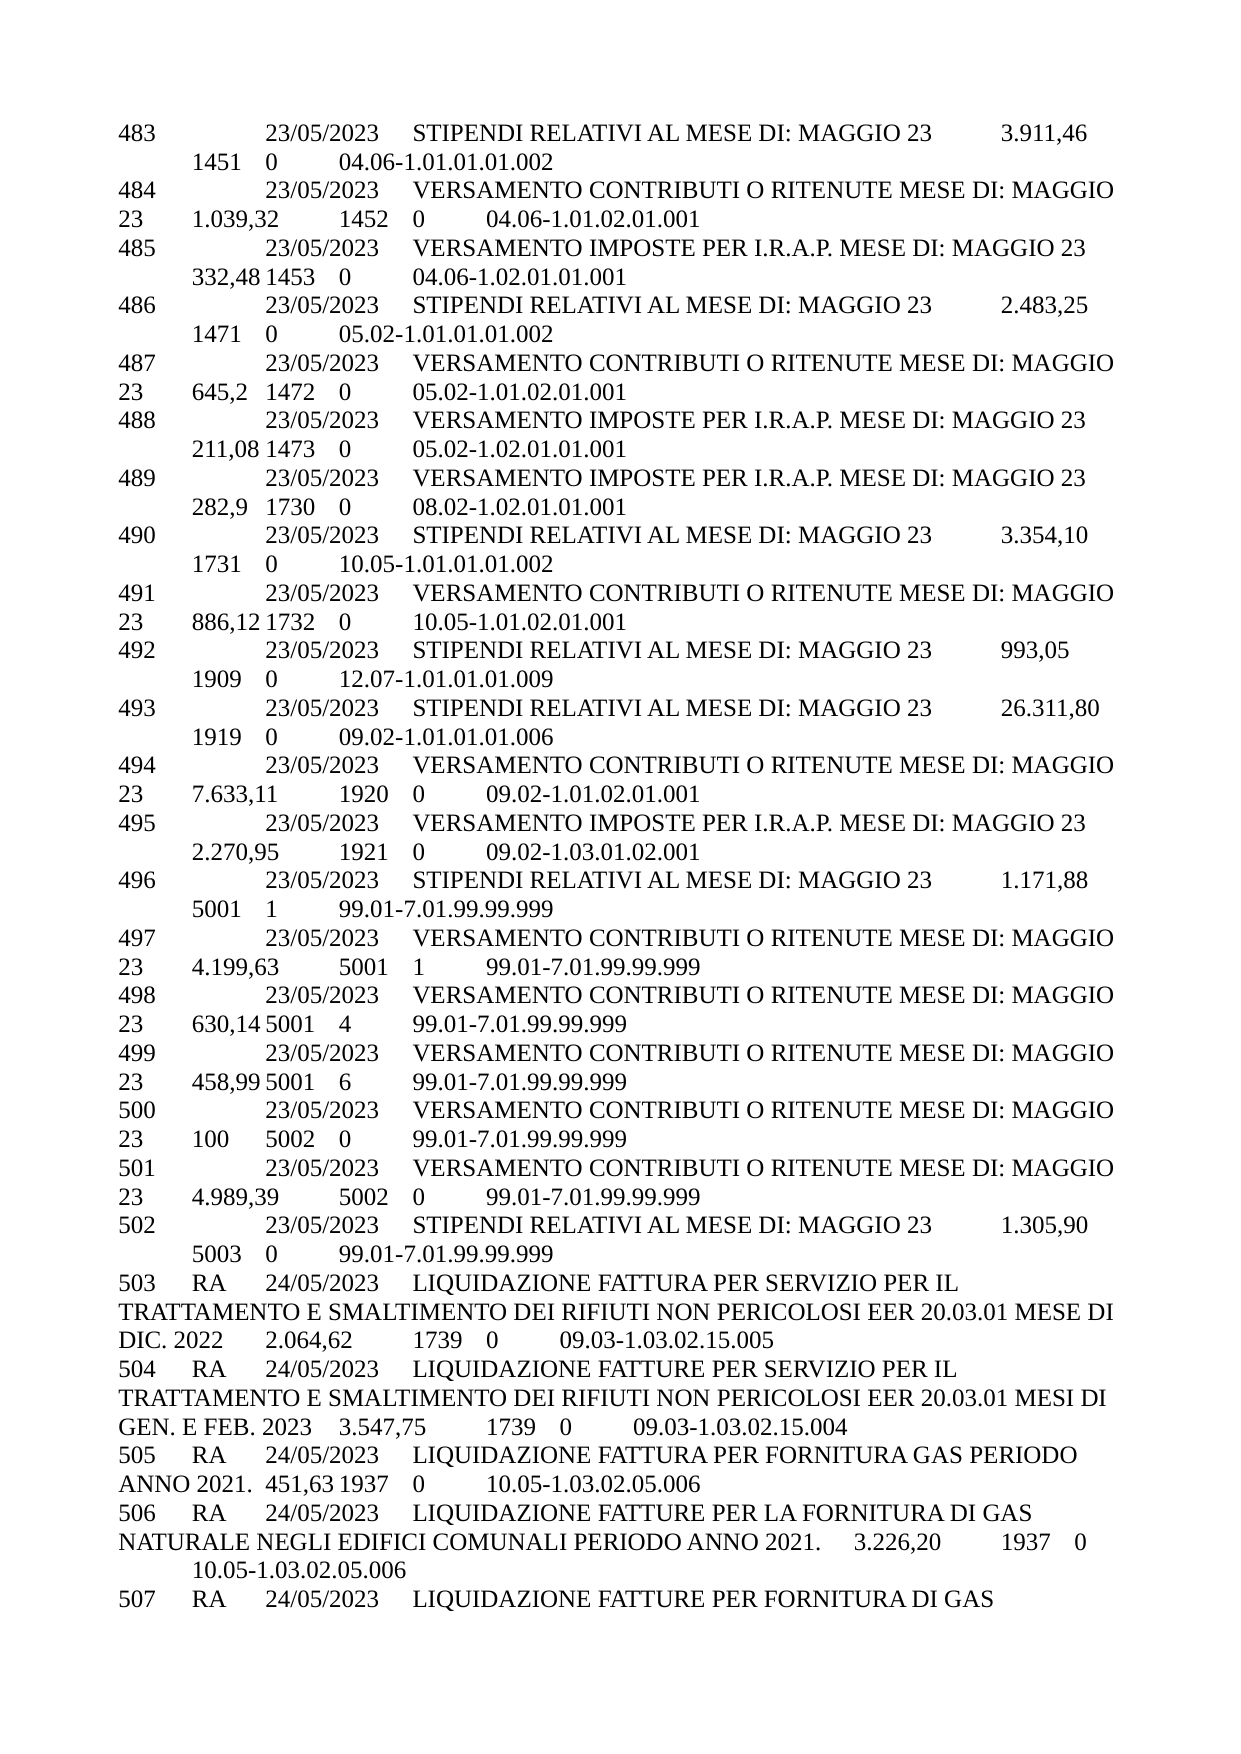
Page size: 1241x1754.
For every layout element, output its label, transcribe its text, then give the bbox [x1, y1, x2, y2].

text 489 23/05/2023 VERSAMENTO IMPOSTE PER I.R.A.P. MESE DI: MAGGIO 23 282,9 1730 0 08.02-1.02.01.01.001 [118, 463, 1122, 521]
text 500 23/05/2023 VERSAMENTO CONTRIBUTI O RITENUTE MESE DI: MAGGIO 23 100 5002 0 99.01-7.01.99.99.999 [118, 1096, 1122, 1153]
text 496 23/05/2023 STIPENDI RELATIVI AL MESE DI: MAGGIO 23 1.171,88 5001 1 99.01-7.01.99.99.999 [118, 866, 1122, 923]
text 490 23/05/2023 STIPENDI RELATIVI AL MESE DI: MAGGIO 23 3.354,10 1731 0 10.05-1.01.01.01.002 [118, 521, 1122, 578]
text 506 RA 24/05/2023 LIQUIDAZIONE FATTURE PER LA FORNITURA DI GAS NATURALE NEGLI EDIFICI COMUNALI PERIODO ANNO 2021. 3.226,20 1937 0 10.05-1.03.02.05.006 [118, 1498, 1122, 1584]
text 491 23/05/2023 VERSAMENTO CONTRIBUTI O RITENUTE MESE DI: MAGGIO 23 886,12 1732 0 10.05-1.01.02.01.001 [118, 578, 1122, 636]
text 484 23/05/2023 VERSAMENTO CONTRIBUTI O RITENUTE MESE DI: MAGGIO 23 1.039,32 1452 0 04.06-1.01.02.01.001 [118, 176, 1122, 233]
text 492 23/05/2023 STIPENDI RELATIVI AL MESE DI: MAGGIO 23 993,05 1909 0 12.07-1.01.01.01.009 [118, 636, 1122, 693]
text 488 23/05/2023 VERSAMENTO IMPOSTE PER I.R.A.P. MESE DI: MAGGIO 23 211,08 1473 0 05.02-1.02.01.01.001 [118, 406, 1122, 463]
text 504 RA 24/05/2023 LIQUIDAZIONE FATTURE PER SERVIZIO PER IL TRATTAMENTO E SMALTIMENTO DEI RIFIUTI NON PERICOLOSI EER 20.03.01 MESI DI GEN. E FEB. 2023 3.547,75 1739 0 09.03-1.03.02.15.004 [118, 1354, 1122, 1441]
text 485 23/05/2023 VERSAMENTO IMPOSTE PER I.R.A.P. MESE DI: MAGGIO 23 332,48 1453 0 04.06-1.02.01.01.001 [118, 233, 1122, 291]
text 495 23/05/2023 VERSAMENTO IMPOSTE PER I.R.A.P. MESE DI: MAGGIO 23 2.270,95 1921 0 09.02-1.03.01.02.001 [118, 808, 1122, 866]
text 494 23/05/2023 VERSAMENTO CONTRIBUTI O RITENUTE MESE DI: MAGGIO 23 7.633,11 1920 0 09.02-1.01.02.01.001 [118, 751, 1122, 808]
text 499 23/05/2023 VERSAMENTO CONTRIBUTI O RITENUTE MESE DI: MAGGIO 23 458,99 5001 6 99.01-7.01.99.99.999 [118, 1038, 1122, 1096]
text 505 RA 24/05/2023 LIQUIDAZIONE FATTURA PER FORNITURA GAS PERIODO ANNO 2021. 451,63 1937 0 10.05-1.03.02.05.006 [118, 1441, 1122, 1498]
text 497 23/05/2023 VERSAMENTO CONTRIBUTI O RITENUTE MESE DI: MAGGIO 23 4.199,63 5001 1 99.01-7.01.99.99.999 [118, 923, 1122, 981]
text 503 RA 24/05/2023 LIQUIDAZIONE FATTURA PER SERVIZIO PER IL TRATTAMENTO E SMALTIMENTO DEI RIFIUTI NON PERICOLOSI EER 20.03.01 MESE DI DIC. 2022 2.064,62 1739 0 09.03-1.03.02.15.005 [118, 1268, 1122, 1354]
text 507 RA 24/05/2023 LIQUIDAZIONE FATTURE PER FORNITURA DI GAS [118, 1584, 1122, 1613]
text 502 23/05/2023 STIPENDI RELATIVI AL MESE DI: MAGGIO 23 1.305,90 5003 0 99.01-7.01.99.99.999 [118, 1211, 1122, 1268]
text 501 23/05/2023 VERSAMENTO CONTRIBUTI O RITENUTE MESE DI: MAGGIO 23 4.989,39 5002 0 99.01-7.01.99.99.999 [118, 1153, 1122, 1211]
text 483 23/05/2023 STIPENDI RELATIVI AL MESE DI: MAGGIO 23 3.911,46 1451 0 04.06-1.01.01.01.002 [118, 118, 1122, 176]
text 498 23/05/2023 VERSAMENTO CONTRIBUTI O RITENUTE MESE DI: MAGGIO 23 630,14 5001 4 99.01-7.01.99.99.999 [118, 981, 1122, 1038]
text 487 23/05/2023 VERSAMENTO CONTRIBUTI O RITENUTE MESE DI: MAGGIO 23 645,2 1472 0 05.02-1.01.02.01.001 [118, 348, 1122, 406]
text 493 23/05/2023 STIPENDI RELATIVI AL MESE DI: MAGGIO 23 26.311,80 1919 0 09.02-1.01.01.01.006 [118, 693, 1122, 751]
text 486 23/05/2023 STIPENDI RELATIVI AL MESE DI: MAGGIO 23 2.483,25 1471 0 05.02-1.01.01.01.002 [118, 291, 1122, 348]
